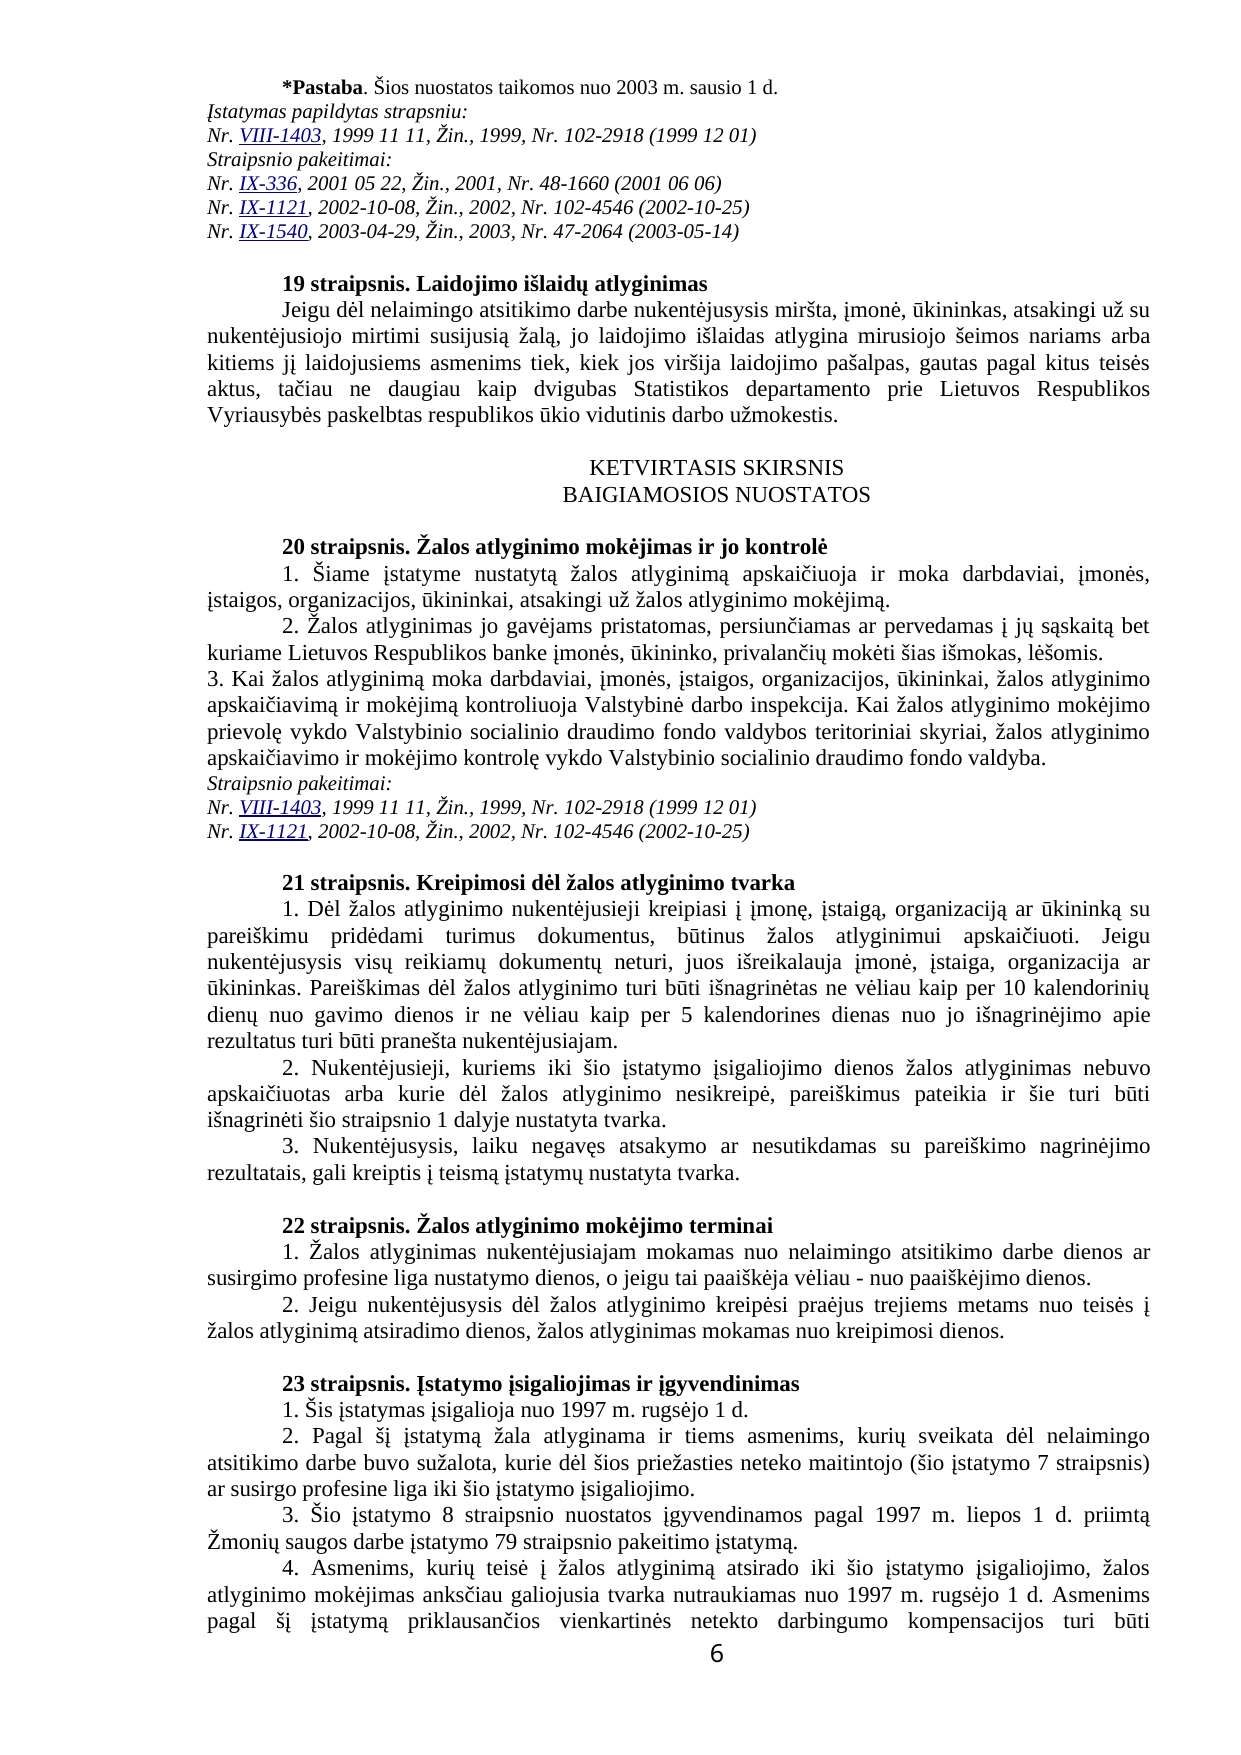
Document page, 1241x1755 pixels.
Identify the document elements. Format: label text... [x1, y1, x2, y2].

text Nr. IX-1121, 2002-10-08, Žin., 2002, Nr. 102-4546 (2002-10-25) [207, 195, 1152, 219]
text BAIGIAMOSIOS NUOSTATOS [207, 481, 1152, 507]
text 1. Šiame įstatyme nustatytą žalos atlyginimą apskaičiuoja ir moka darbdaviai, įmonės, įstaigos, organizacijos, ūkininkai, atsakingi už žalos atlyginimo mokėjimą. [207, 560, 1152, 612]
text 22 straipsnis. Žalos atlyginimo mokėjimo terminai [207, 1212, 1152, 1238]
text Straipsnio pakeitimai: [207, 147, 1152, 171]
text 2. Nukentėjusieji, kuriems iki šio įstatymo įsigaliojimo dienos žalos atlyginimas nebuvo apskaičiuotas arba kurie dėl žalos atlyginimo nesikreipė, pareiškimus pateikia ir šie turi būti išnagrinėti šio straipsnio 1 dalyje nustatyta tvarka. [207, 1053, 1152, 1133]
text 20 straipsnis. Žalos atlyginimo mokėjimas ir jo kontrolė [207, 533, 1152, 560]
text 4. Asmenims, kurių teisė į žalos atlyginimą atsirado iki šio įstatymo įsigaliojimo, žalos atlyginimo mokėjimas anksčiau galiojusia tvarka nutraukiamas nuo 1997 m. rugsėjo 1 d. Asmenims pagal šį įstatymą priklausančios vienkartinės netekto darbingumo kompensacijos turi būti [207, 1554, 1152, 1633]
text 3. Kai žalos atlyginimą moka darbdaviai, įmonės, įstaigos, organizacijos, ūkininkai, žalos atlyginimo apskaičiavimą ir mokėjimą kontroliuoja Valstybinė darbo inspekcija. Kai žalos atlyginimo mokėjimo prievolę vykdo Valstybinio socialinio draudimo fondo valdybos teritoriniai skyriai, žalos atlyginimo apskaičiavimo ir mokėjimo kontrolę vykdo Valstybinio socialinio draudimo fondo valdyba. [207, 665, 1152, 771]
text 3. Nukentėjusysis, laiku negavęs atsakymo ar nesutikdamas su pareiškimo nagrinėjimo rezultatais, gali kreiptis į teismą įstatymų nustatyta tvarka. [207, 1133, 1152, 1185]
text 1. Dėl žalos atlyginimo nukentėjusieji kreipiasi į įmonę, įstaigą, organizaciją ar ūkininką su pareiškimu pridėdami turimus dokumentus, būtinus žalos atlyginimui apskaičiuoti. Jeigu nukentėjusysis visų reikiamų dokumentų neturi, juos išreikalauja įmonė, įstaiga, organizacija ar ūkininkas. Pareiškimas dėl žalos atlyginimo turi būti išnagrinėtas ne vėliau kaip per 10 kalendorinių dienų nuo gavimo dienos ir ne vėliau kaip per 5 kalendorines dienas nuo jo išnagrinėjimo apie rezultatus turi būti pranešta nukentėjusiajam. [207, 895, 1152, 1053]
text *Pastaba. Šios nuostatos taikomos nuo 2003 m. sausio 1 d. [207, 75, 1152, 99]
text Nr. VIII-1403, 1999 11 11, Žin., 1999, Nr. 102-2918 (1999 12 01) [207, 794, 1152, 819]
text Nr. IX-1540, 2003-04-29, Žin., 2003, Nr. 47-2064 (2003-05-14) [207, 219, 1152, 243]
text 2. Pagal šį įstatymą žala atlyginama ir tiems asmenims, kurių sveikata dėl nelaimingo atsitikimo darbe buvo sužalota, kurie dėl šios priežasties neteko maitintojo (šio įstatymo 7 straipsnis) ar susirgo profesine liga iki šio įstatymo įsigaliojimo. [207, 1422, 1152, 1502]
text Nr. VIII-1403, 1999 11 11, Žin., 1999, Nr. 102-2918 (1999 12 01) [207, 123, 1152, 147]
text 1. Žalos atlyginimas nukentėjusiajam mokamas nuo nelaimingo atsitikimo darbe dienos ar susirgimo profesine liga nustatymo dienos, o jeigu tai paaiškėja vėliau - nuo paaiškėjimo dienos. [207, 1238, 1152, 1291]
text 2. Jeigu nukentėjusysis dėl žalos atlyginimo kreipėsi praėjus trejiems metams nuo teisės į žalos atlyginimą atsiradimo dienos, žalos atlyginimas mokamas nuo kreipimosi dienos. [207, 1291, 1152, 1343]
text Nr. IX-1121, 2002-10-08, Žin., 2002, Nr. 102-4546 (2002-10-25) [207, 819, 1152, 843]
text Nr. IX-336, 2001 05 22, Žin., 2001, Nr. 48-1660 (2001 06 06) [207, 171, 1152, 195]
text 2. Žalos atlyginimas jo gavėjams pristatomas, persiunčiamas ar pervedamas į jų sąskaitą bet kuriame Lietuvos Respublikos banke įmonės, ūkininko, privalančių mokėti šias išmokas, lėšomis. [207, 612, 1152, 665]
text 1. Šis įstatymas įsigalioja nuo 1997 m. rugsėjo 1 d. [207, 1396, 1152, 1422]
text 3. Šio įstatymo 8 straipsnio nuostatos įgyvendinamos pagal 1997 m. liepos 1 d. priimtą Žmonių saugos darbe įstatymo 79 straipsnio pakeitimo įstatymą. [207, 1502, 1152, 1554]
text Jeigu dėl nelaimingo atsitikimo darbe nukentėjusysis miršta, įmonė, ūkininkas, atsakingi už su nukentėjusiojo mirtimi susijusią žalą, jo laidojimo išlaidas atlygina mirusiojo šeimos nariams arba kitiems jį laidojusiems asmenims tiek, kiek jos viršija laidojimo pašalpas, gautas pagal kitus teisės aktus, tačiau ne daugiau kaip dvigubas Statistikos departamento prie Lietuvos Respublikos Vyriausybės paskelbtas respublikos ūkio vidutinis darbo užmokestis. [207, 296, 1152, 428]
text 23 straipsnis. Įstatymo įsigaliojimas ir įgyvendinimas [207, 1370, 1152, 1396]
text 21 straipsnis. Kreipimosi dėl žalos atlyginimo tvarka [207, 869, 1152, 895]
text 19 straipsnis. Laidojimo išlaidų atlyginimas [207, 270, 1152, 296]
text Įstatymas papildytas strapsniu: [207, 99, 1152, 123]
text KETVIRTASIS SKIRSNIS [207, 454, 1152, 481]
text Straipsnio pakeitimai: [207, 771, 1152, 794]
